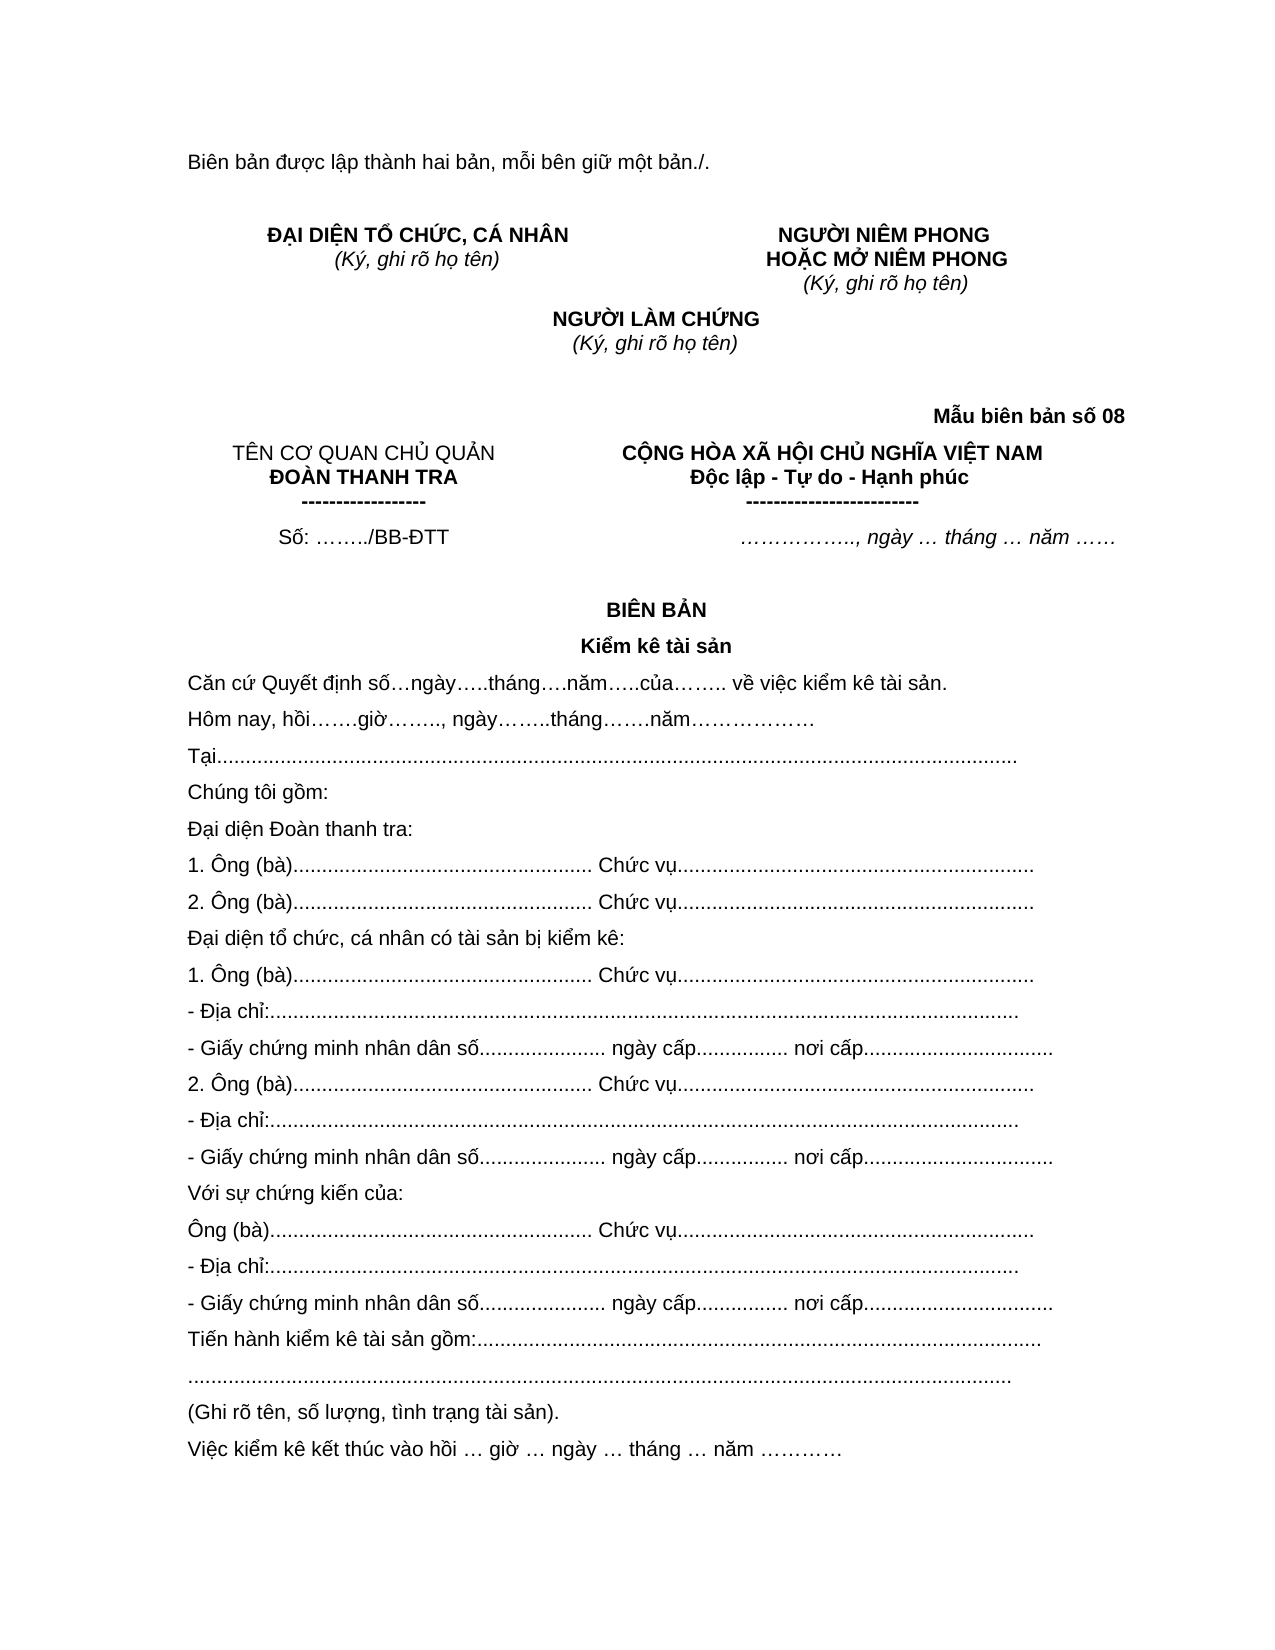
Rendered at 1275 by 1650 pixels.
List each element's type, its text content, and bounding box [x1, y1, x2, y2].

text Mẫu biên bản số 08 [187, 404, 1125, 428]
text Kiểm kê tài sản [187, 634, 1125, 658]
text - Giấy chứng minh nhân dân số...................... ngày cấp................ nơi cấp................................. [187, 1145, 1125, 1169]
text Việc kiểm kê kết thúc vào hồi … giờ … ngày … tháng … năm ………… [187, 1436, 1125, 1460]
table_header CỘNG HÒA XÃ HỘI CHỦ NGHĨA VIỆT NAM Độc lập - Tự do - Hạnh phúc ------------------------- …………….., ngày … tháng … năm …… [540, 441, 1125, 561]
text - Địa chỉ:.................................................................................................................................. [187, 1108, 1125, 1132]
text Chúng tôi gồm: [187, 780, 1125, 804]
text Đại diện Đoàn thanh tra: [187, 817, 1125, 841]
text Căn cứ Quyết định số…ngày…..tháng….năm…..của…….. về việc kiểm kê tài sản. [187, 671, 1125, 695]
table_header TÊN CƠ QUAN CHỦ QUẢN ĐOÀN THANH TRA ------------------ Số: ……../BB-ĐTT [188, 441, 540, 561]
text Tại........................................................................................................................................... [187, 744, 1125, 768]
text 1. Ông (bà).................................................... Chức vụ.............................................................. [187, 853, 1125, 877]
text 1. Ông (bà).................................................... Chức vụ.............................................................. [187, 962, 1125, 986]
table_header NGƯỜI NIÊM PHONG HOẶC MỞ NIÊM PHONG (Ký, ghi rõ họ tên) [649, 223, 1125, 307]
text Ông (bà)........................................................ Chức vụ.............................................................. [187, 1218, 1125, 1242]
text - Giấy chứng minh nhân dân số...................... ngày cấp................ nơi cấp................................. [187, 1291, 1125, 1314]
text BIÊN BẢN [187, 598, 1125, 622]
text 2. Ông (bà).................................................... Chức vụ.............................................................. [187, 889, 1125, 913]
text ............................................................................................................................................... [187, 1363, 1125, 1387]
text Với sự chứng kiến của: [187, 1181, 1125, 1205]
text - Địa chỉ:.................................................................................................................................. [187, 999, 1125, 1023]
text 2. Ông (bà).................................................... Chức vụ.............................................................. [187, 1072, 1125, 1096]
text - Địa chỉ:.................................................................................................................................. [187, 1254, 1125, 1278]
table_header ĐẠI DIỆN TỔ CHỨC, CÁ NHÂN (Ký, ghi rõ họ tên) [188, 223, 649, 307]
text Tiến hành kiểm kê tài sản gồm:.................................................................................................. [187, 1327, 1125, 1351]
text Hôm nay, hồi…….giờ…….., ngày……..tháng…….năm……………… [187, 707, 1125, 731]
text Đại diện tổ chức, cá nhân có tài sản bị kiểm kê: [187, 926, 1125, 950]
text (Ghi rõ tên, số lượng, tình trạng tài sản). [187, 1400, 1125, 1424]
text - Giấy chứng minh nhân dân số...................... ngày cấp................ nơi cấp................................. [187, 1035, 1125, 1059]
table_cell NGƯỜI LÀM CHỨNG (Ký, ghi rõ họ tên) [188, 307, 1125, 368]
text Biên bản được lập thành hai bản, mỗi bên giữ một bản./. [187, 150, 1125, 174]
